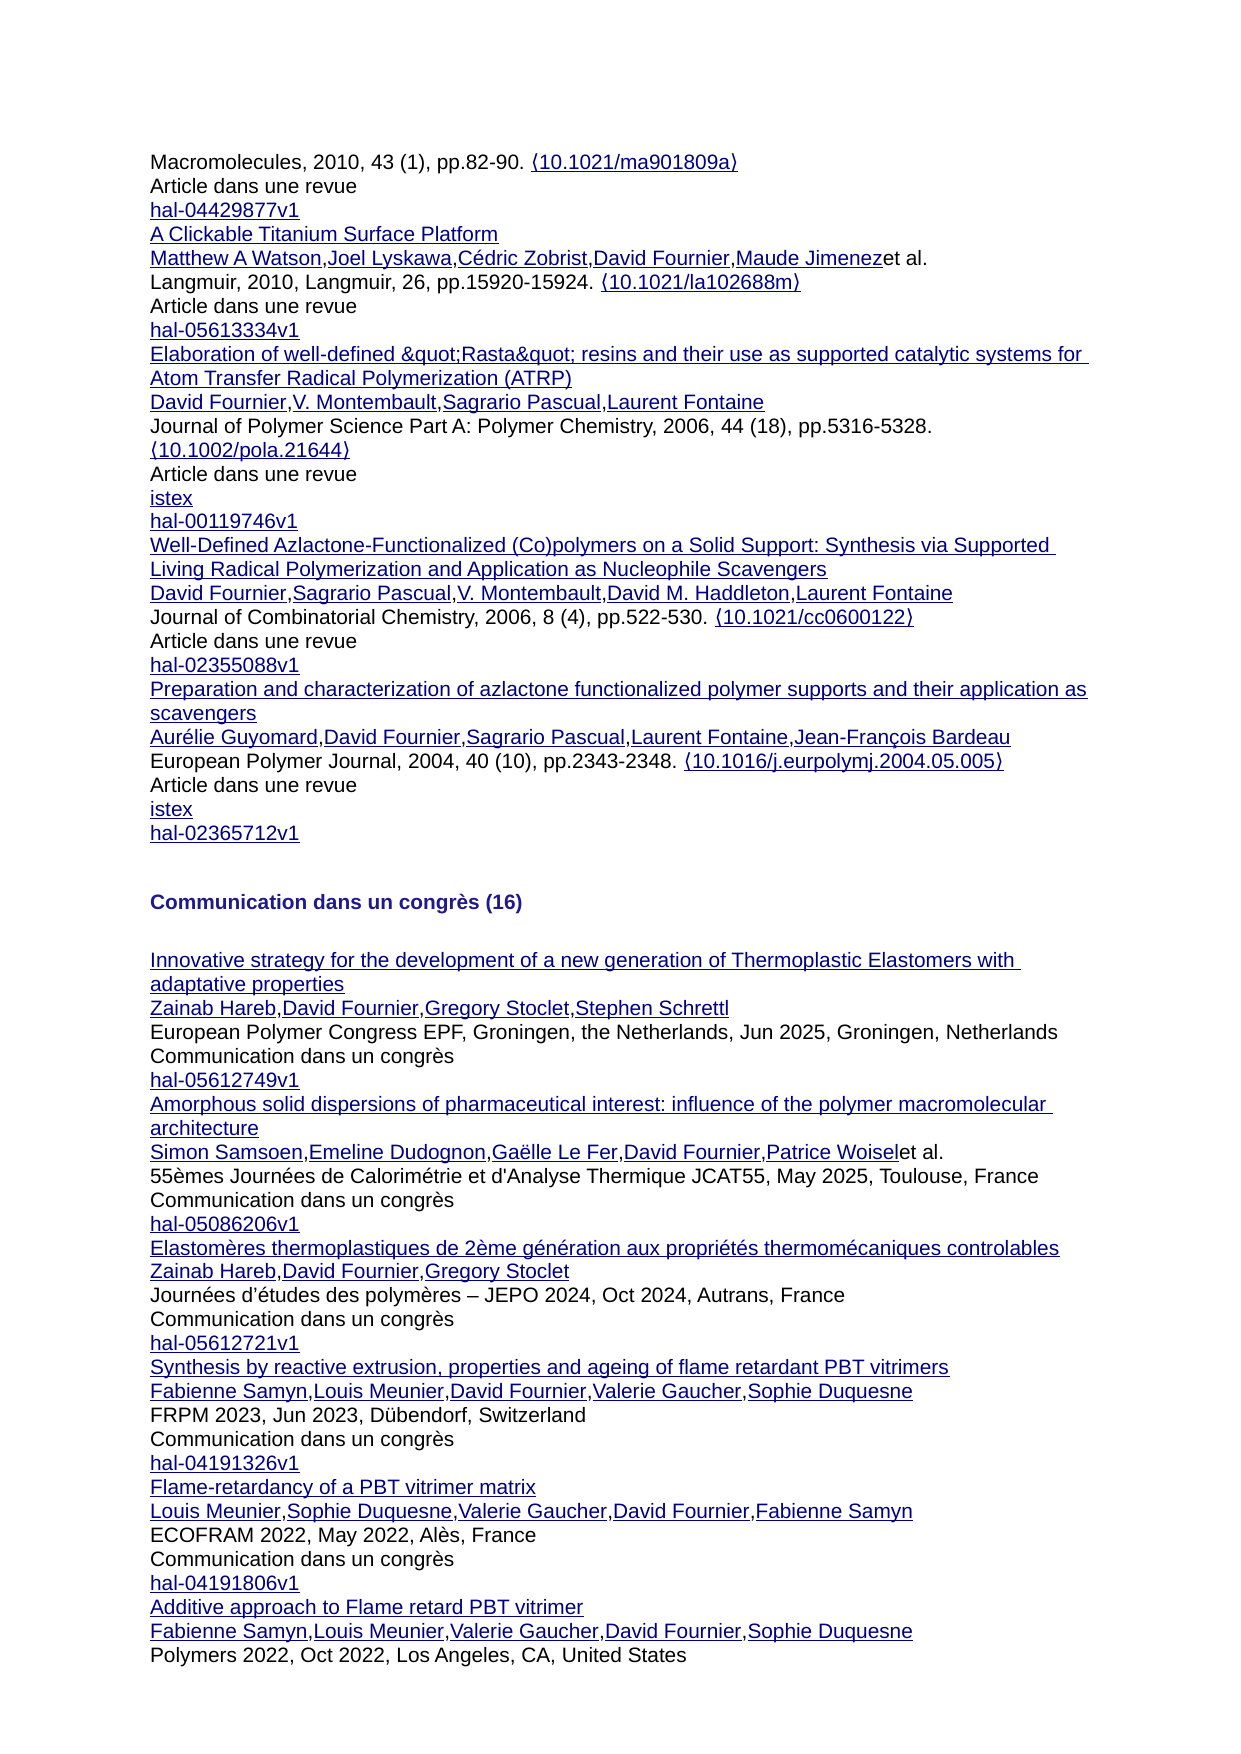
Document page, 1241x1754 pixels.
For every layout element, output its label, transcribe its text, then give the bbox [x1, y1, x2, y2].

subtitle Communication dans un congrès (16) [150, 889, 1090, 913]
table_cell Flame-retardancy of a PBT vitrimer matrix Louis Meunier,Sophie Duquesne,Valerie Gaucher,David Fournier,Fabienne Samyn ECOFRAM 2022, May 2022, Alès, France Communication dans un congrès hal-04191806v1 [150, 1475, 1090, 1595]
table_cell Elastomères thermoplastiques de 2ème génération aux propriétés thermomécaniques controlables Zainab Hareb,David Fournier,Gregory Stoclet Journées d’études des polymères – JEPO 2024, Oct 2024, Autrans, France Communication dans un congrès hal-05612721v1 [150, 1235, 1090, 1355]
table_cell Preparation and characterization of azlactone functionalized polymer supports and their application as scavengers Aurélie Guyomard,David Fournier,Sagrario Pascual,Laurent Fontaine,Jean-François Bardeau European Polymer Journal, 2004, 40 (10), pp.2343-2348. ⟨10.1016/j.eurpolymj.2004.05.005⟩ Article dans une revue istex hal-02365712v1 [150, 677, 1090, 845]
table_cell Macromolecules, 2010, 43 (1), pp.82-90. ⟨10.1021/ma901809a⟩ Article dans une revue hal-04429877v1 [150, 150, 1090, 222]
table_cell Well-Defined Azlactone-Functionalized (Co)polymers on a Solid Support: Synthesis via Supported Living Radical Polymerization and Application as Nucleophile Scavengers David Fournier,Sagrario Pascual,V. Montembault,David M. Haddleton,Laurent Fontaine Journal of Combinatorial Chemistry, 2006, 8 (4), pp.522-530. ⟨10.1021/cc0600122⟩ Article dans une revue hal-02355088v1 [150, 533, 1090, 677]
table_cell Amorphous solid dispersions of pharmaceutical interest: influence of the polymer macromolecular architecture Simon Samsoen,Emeline Dudognon,Gaëlle Le Fer,David Fournier,Patrice Woiselet al. 55èmes Journées de Calorimétrie et d'Analyse Thermique JCAT55, May 2025, Toulouse, France Communication dans un congrès hal-05086206v1 [150, 1092, 1090, 1235]
table_cell Synthesis by reactive extrusion, properties and ageing of flame retardant PBT vitrimers Fabienne Samyn,Louis Meunier,David Fournier,Valerie Gaucher,Sophie Duquesne FRPM 2023, Jun 2023, Dübendorf, Switzerland Communication dans un congrès hal-04191326v1 [150, 1355, 1090, 1475]
table_cell Elaboration of well-defined &quot;Rasta&quot; resins and their use as supported catalytic systems for Atom Transfer Radical Polymerization (ATRP) David Fournier,V. Montembault,Sagrario Pascual,Laurent Fontaine Journal of Polymer Science Part A: Polymer Chemistry, 2006, 44 (18), pp.5316-5328. ⟨10.1002/pola.21644⟩ Article dans une revue istex hal-00119746v1 [150, 342, 1090, 533]
table_cell A Clickable Titanium Surface Platform Matthew A Watson,Joel Lyskawa,Cédric Zobrist,David Fournier,Maude Jimenezet al. Langmuir, 2010, Langmuir, 26, pp.15920-15924. ⟨10.1021/la102688m⟩ Article dans une revue hal-05613334v1 [150, 222, 1090, 342]
table_header Innovative strategy for the development of a new generation of Thermoplastic Elastomers with adaptative properties Zainab Hareb,David Fournier,Gregory Stoclet,Stephen Schrettl European Polymer Congress EPF, Groningen, the Netherlands, Jun 2025, Groningen, Netherlands Communication dans un congrès hal-05612749v1 [150, 948, 1090, 1092]
table_cell Additive approach to Flame retard PBT vitrimer Fabienne Samyn,Louis Meunier,Valerie Gaucher,David Fournier,Sophie Duquesne Polymers 2022, Oct 2022, Los Angeles, CA, United States [150, 1595, 1090, 1667]
